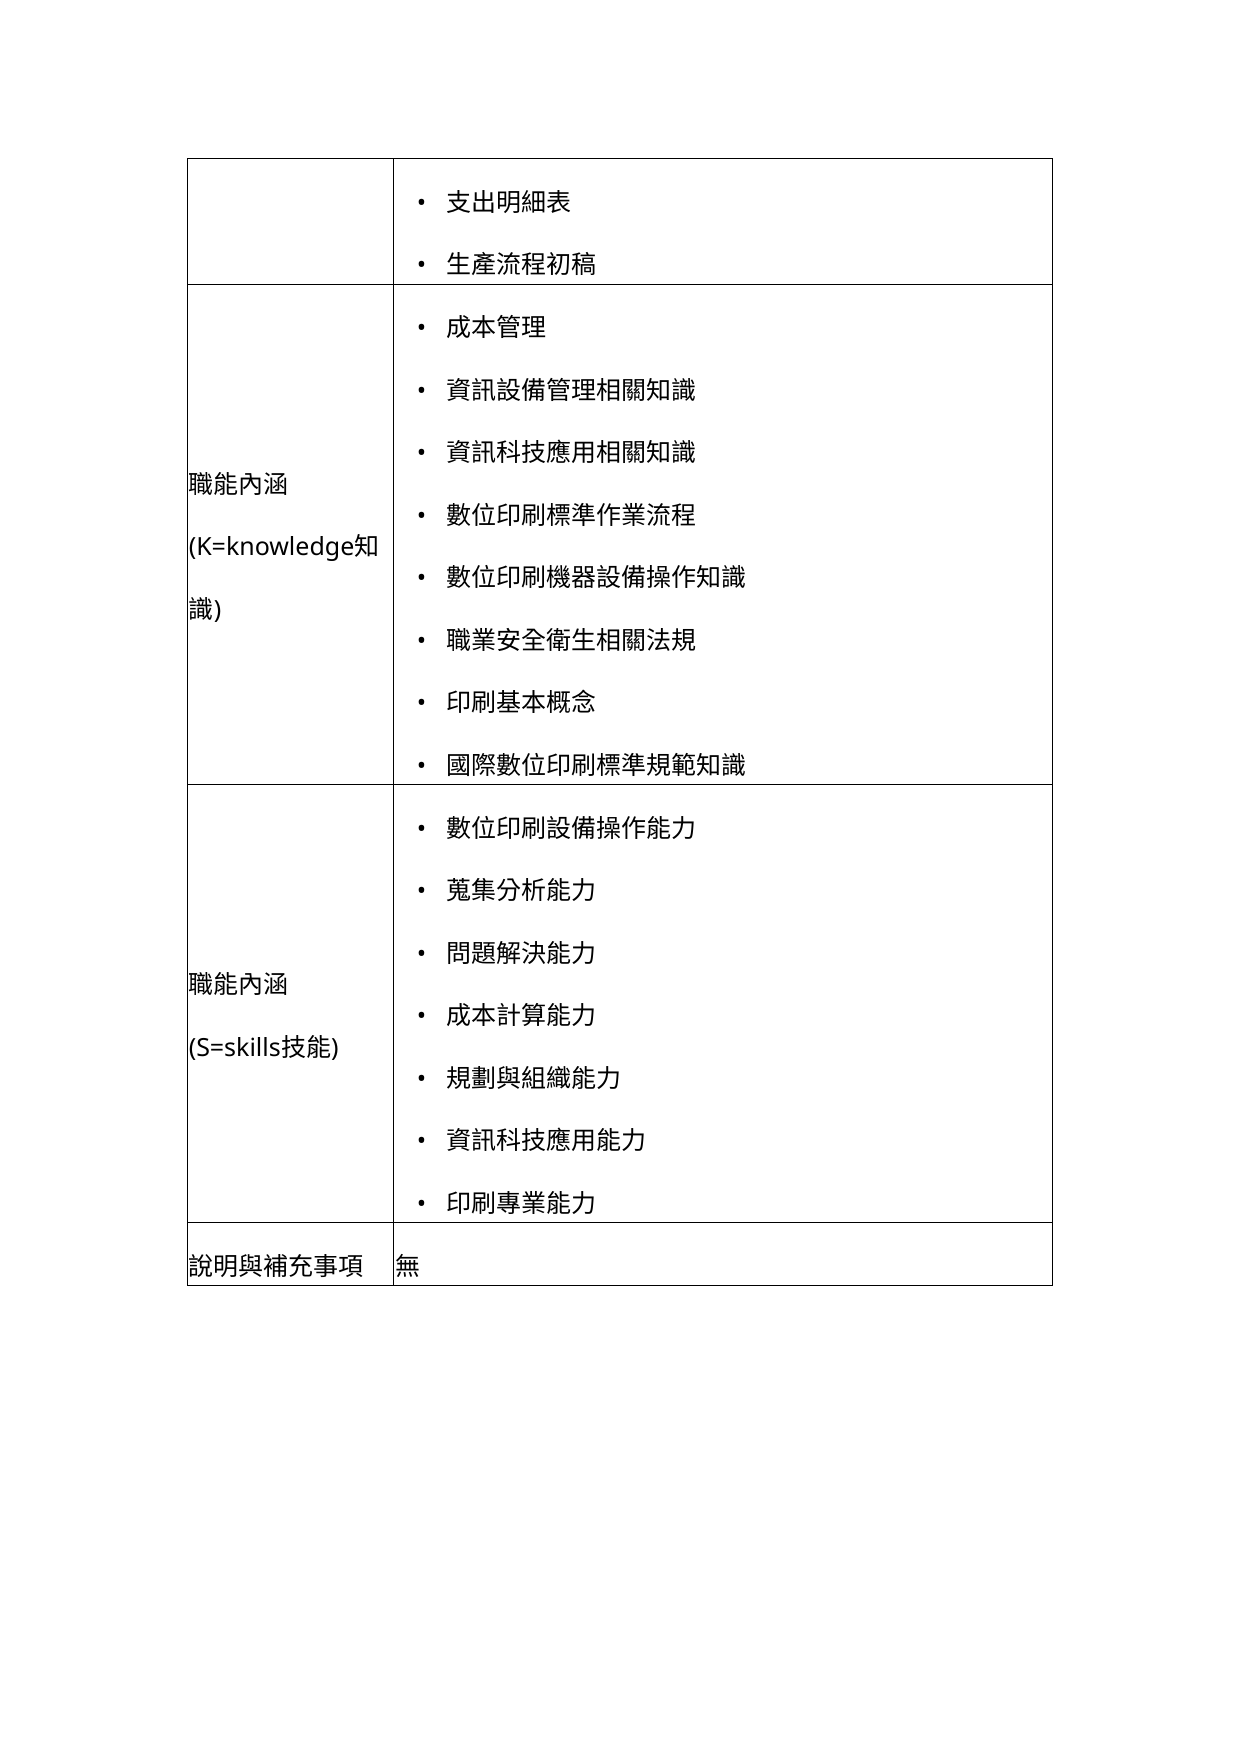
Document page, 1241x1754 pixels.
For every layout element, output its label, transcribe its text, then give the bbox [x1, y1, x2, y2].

table_cell 職能內涵 (S=skills技能) [188, 785, 393, 1222]
table_cell 說明與補充事項 [188, 1223, 393, 1285]
table_cell 預算計畫 支出明細表 生產流程初稿 [394, 159, 1052, 284]
table_cell 無 [394, 1223, 1052, 1285]
table_cell 數位印刷設備操作能力 蒐集分析能力 問題解決能力 成本計算能力 規劃與組織能力 資訊科技應用能力 印刷專業能力 [394, 785, 1052, 1222]
table_cell [188, 159, 393, 284]
table_cell 成本管理 資訊設備管理相關知識 資訊科技應用相關知識 數位印刷標準作業流程 數位印刷機器設備操作知識 職業安全衛生相關法規 印刷基本概念 國際數位印刷標準規範知識 [394, 285, 1052, 784]
table_cell 職能內涵 (K=knowledge知識) [188, 285, 393, 784]
